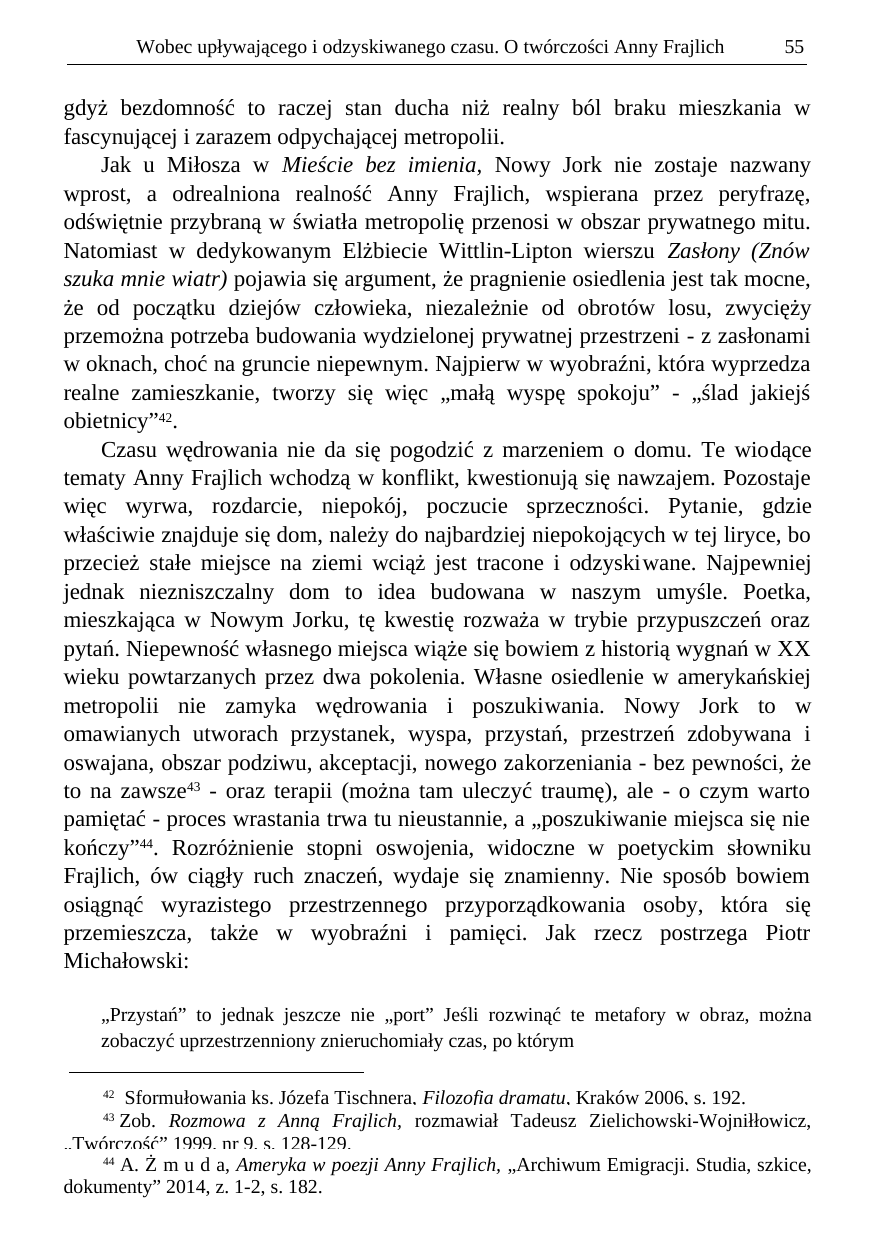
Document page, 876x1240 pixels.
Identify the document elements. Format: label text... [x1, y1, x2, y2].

text „Przystań” to jednak jeszcze nie „port” Jeśli rozwinąć te metafory w ob­raz, można zobaczyć uprzestrzenniony znieruchomiały czas, po którym [101, 1003, 812, 1052]
text 42 Sformułowania ks. Józefa Tischnera, Filozofia dramatu, Kraków 2006, s. 192. [63, 1086, 812, 1105]
text 43 Zob. Rozmowa z Anną Frajlich, rozmawiał Tadeusz Zielichowski-Wojniłłowicz, „Twórczość” 1999, nr 9, s. 128-129. [63, 1109, 812, 1148]
text Czasu wędrowania nie da się pogodzić z marzeniem o domu. Te wio­dące tematy Anny Frajlich wchodzą w konflikt, kwestionują się nawzajem. Pozostaje więc wyrwa, rozdarcie, niepokój, poczucie sprzeczności. Pyta­nie, gdzie właściwie znajduje się dom, należy do najbardziej niepokojących w tej liryce, bo przecież stałe miejsce na ziemi wciąż jest tracone i odzyski­wane. Najpewniej jednak niezniszczalny dom to idea budowana w naszym umyśle. Poetka, mieszkająca w Nowym Jorku, tę kwestię rozważa w trybie przypuszczeń oraz pytań. Niepewność własnego miejsca wiąże się bowiem z historią wygnań w XX wieku powtarzanych przez dwa pokolenia. Własne osiedlenie w amerykańskiej metropolii nie zamyka wędrowania i poszuki­wania. Nowy Jork to w omawianych utworach przystanek, wyspa, przystań, przestrzeń zdobywana i oswajana, obszar podziwu, akceptacji, nowego za­korzeniania - bez pewności, że to na zawsze43 - oraz terapii (można tam uleczyć traumę), ale - o czym warto pamiętać - proces wrastania trwa tu nieustannie, a „poszukiwanie miejsca się nie kończy”44. Rozróżnienie stopni oswojenia, widoczne w poetyckim słowniku Frajlich, ów ciągły ruch znaczeń, wydaje się znamienny. Nie sposób bowiem osiągnąć wyrazistego przestrzennego przyporządkowania osoby, która się przemieszcza, także w wyobraźni i pamięci. Jak rzecz postrzega Piotr Michałowski: [63, 436, 812, 974]
text 55 [784, 36, 809, 58]
text Wobec upływającego i odzyskiwanego czasu. O twórczości Anny Frajlich [136, 36, 736, 58]
text Jak u Miłosza w Mieście bez imienia, Nowy Jork nie zostaje nazwany wprost, a odrealniona realność Anny Frajlich, wspierana przez peryfrazę, odświętnie przybraną w światła metropolię przenosi w obszar prywatnego mitu. Natomiast w dedykowanym Elżbiecie Wittlin-Lipton wierszu Zasło­ny (Znów szuka mnie wiatr) pojawia się argument, że pragnienie osiedlenia jest tak mocne, że od początku dziejów człowieka, niezależnie od obro­tów losu, zwycięży przemożna potrzeba budowania wydzielonej prywatnej przestrzeni - z zasłonami w oknach, choć na gruncie niepewnym. Najpierw w wyobraźni, która wyprzedza realne zamieszkanie, tworzy się więc „małą wyspę spokoju” - „ślad jakiejś obietnicy”42. [63, 151, 812, 434]
text 44 A. Ż m u d a, Ameryka w poezji Anny Frajlich, „Archiwum Emigracji. Studia, szkice, dokumenty” 2014, z. 1-2, s. 182. [63, 1152, 812, 1198]
text gdyż bezdomność to raczej stan ducha niż realny ból braku mieszkania w fascynującej i zarazem odpychającej metropolii. [63, 94, 812, 149]
